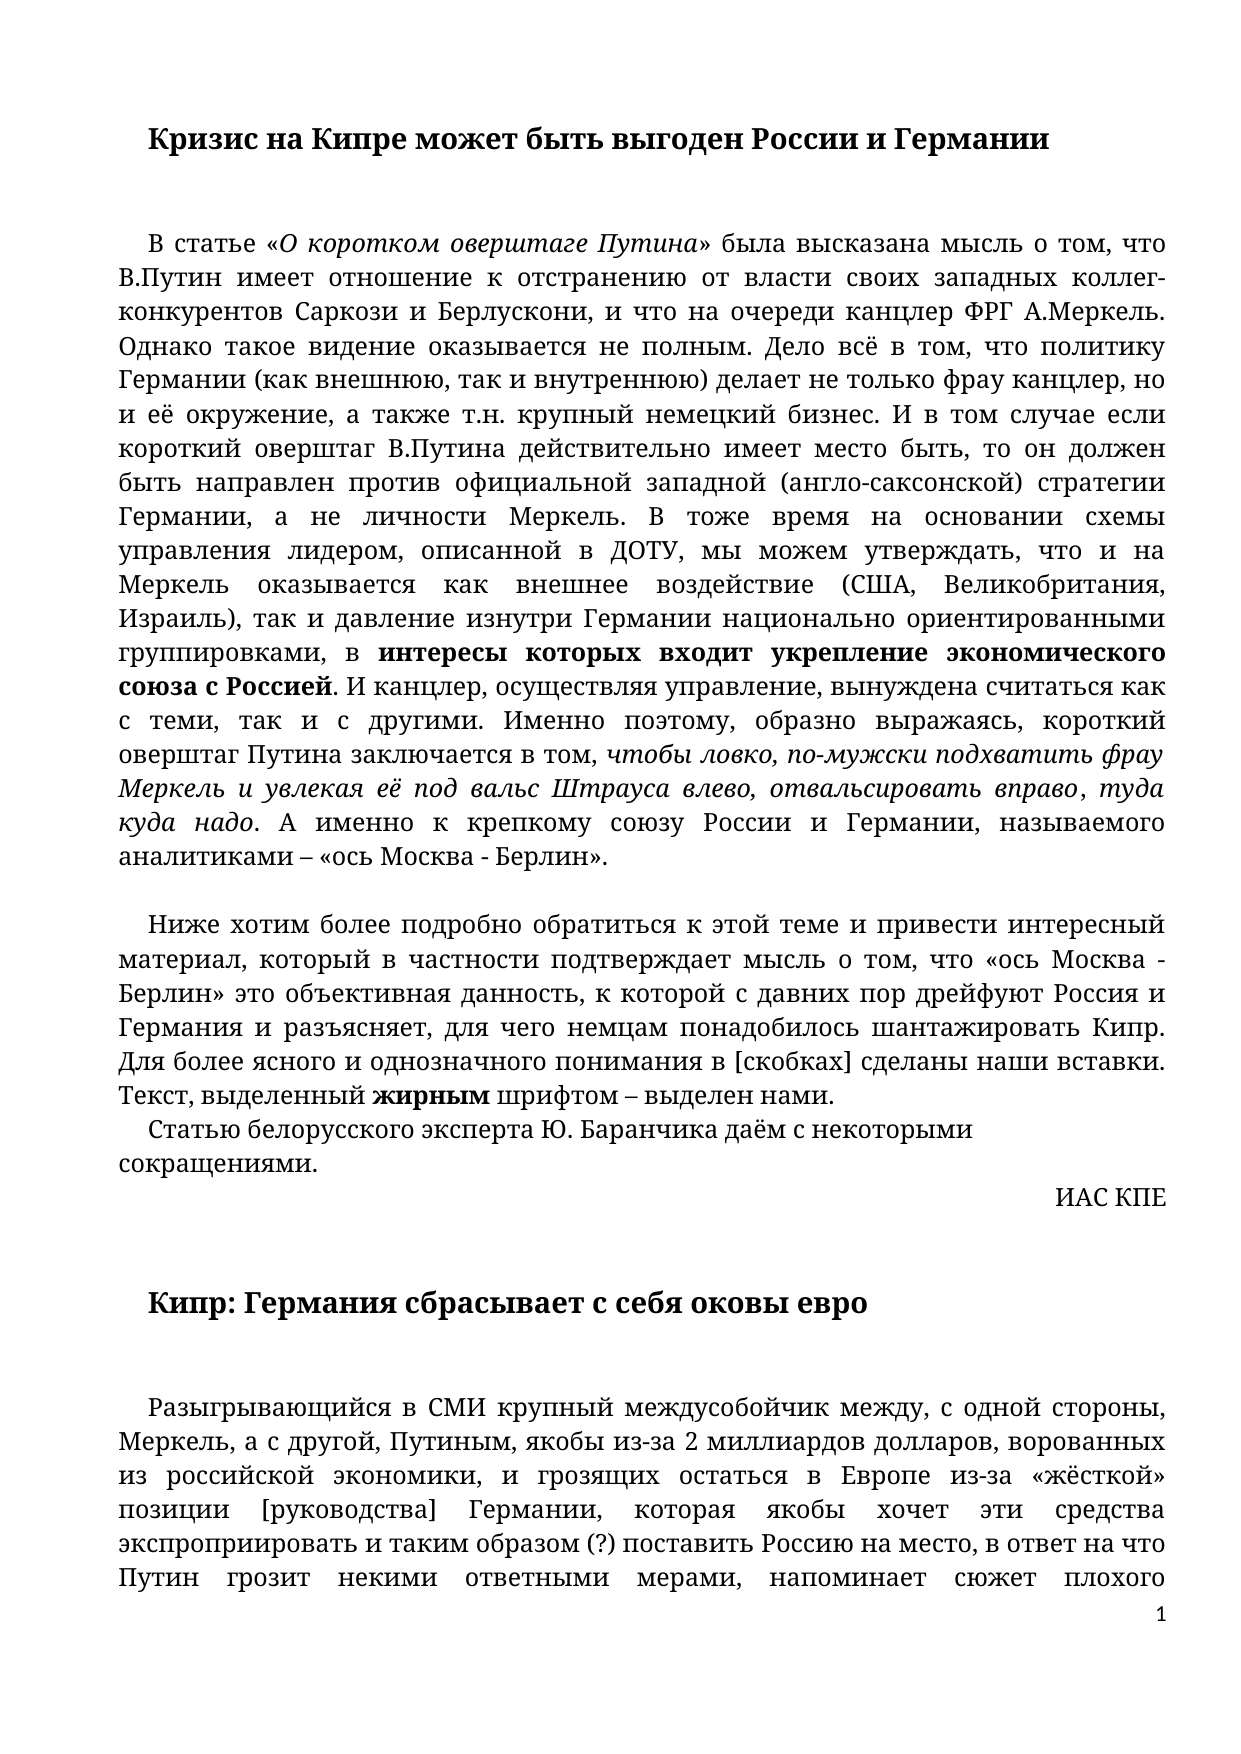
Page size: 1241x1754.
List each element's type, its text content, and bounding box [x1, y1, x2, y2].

text ИАС КПЕ [118, 1180, 1167, 1214]
text Кипр: Германия сбрасывает с себя оковы евро [118, 1282, 1167, 1322]
text В статье «О коротком оверштаге Путина» была высказана мысль о том, что В.Путин имеет отношение к отстранению от власти своих западных коллег-конкурентов Саркози и Берлускони, и что на очереди канцлер ФРГ А.Меркель. Однако такое видение оказывается не полным. Дело всё в том, что политику Германии (как внешнюю, так и внутреннюю) делает не только фрау канцлер, но и её окружение, а также т.н. крупный немецкий бизнес. И в том случае если короткий оверштаг В.Путина действительно имеет место быть, то он должен быть направлен против официальной западной (англо-саксонской) стратегии Германии, а не личности Меркель. В тоже время на основании схемы управления лидером, описанной в ДОТУ, мы можем утверждать, что и на Меркель оказывается как внешнее воздействие (США, Великобритания, Израиль), так и давление изнутри Германии национально ориентированными группировками, в интересы которых входит укрепление экономического союза с Россией. И канцлер, осуществляя управление, вынуждена считаться как с теми, так и с другими. Именно поэтому, образно выражаясь, короткий оверштаг Путина заключается в том, чтобы ловко, по-мужски подхватить фрау Меркель и увлекая её под вальс Штрауса влево, отвальсировать вправо, туда куда надо. А именно к крепкому союзу России и Германии, называемого аналитиками – «ось Москва - Берлин». [118, 226, 1167, 873]
text Разыгрывающийся в СМИ крупный междусобойчик между, с одной стороны, Меркель, а с другой, Путиным, якобы из-за 2 миллиардов долларов, ворованных из российской экономики, и грозящих остаться в Европе из-за «жёсткой» позиции [руководства] Германии, которая якобы хочет эти средства экспроприировать и таким образом (?) поставить Россию на место, в ответ на что Путин грозит некими ответными мерами, напоминает сюжет плохого [118, 1390, 1167, 1594]
text Ниже хотим более подробно обратиться к этой теме и привести интересный материал, который в частности подтверждает мысль о том, что «ось Москва - Берлин» это объективная данность, к которой с давних пор дрейфуют Россия и Германия и разъясняет, для чего немцам понадобилось шантажировать Кипр. Для более ясного и однозначного понимания в [скобках] сделаны наши вставки. Текст, выделенный жирным шрифтом – выделен нами. [118, 907, 1167, 1112]
text Кризис на Кипре может быть выгоден России и Германии [118, 118, 1167, 158]
text Статью белорусского эксперта Ю. Баранчика даём с некоторыми сокращениями. [118, 1112, 1167, 1180]
